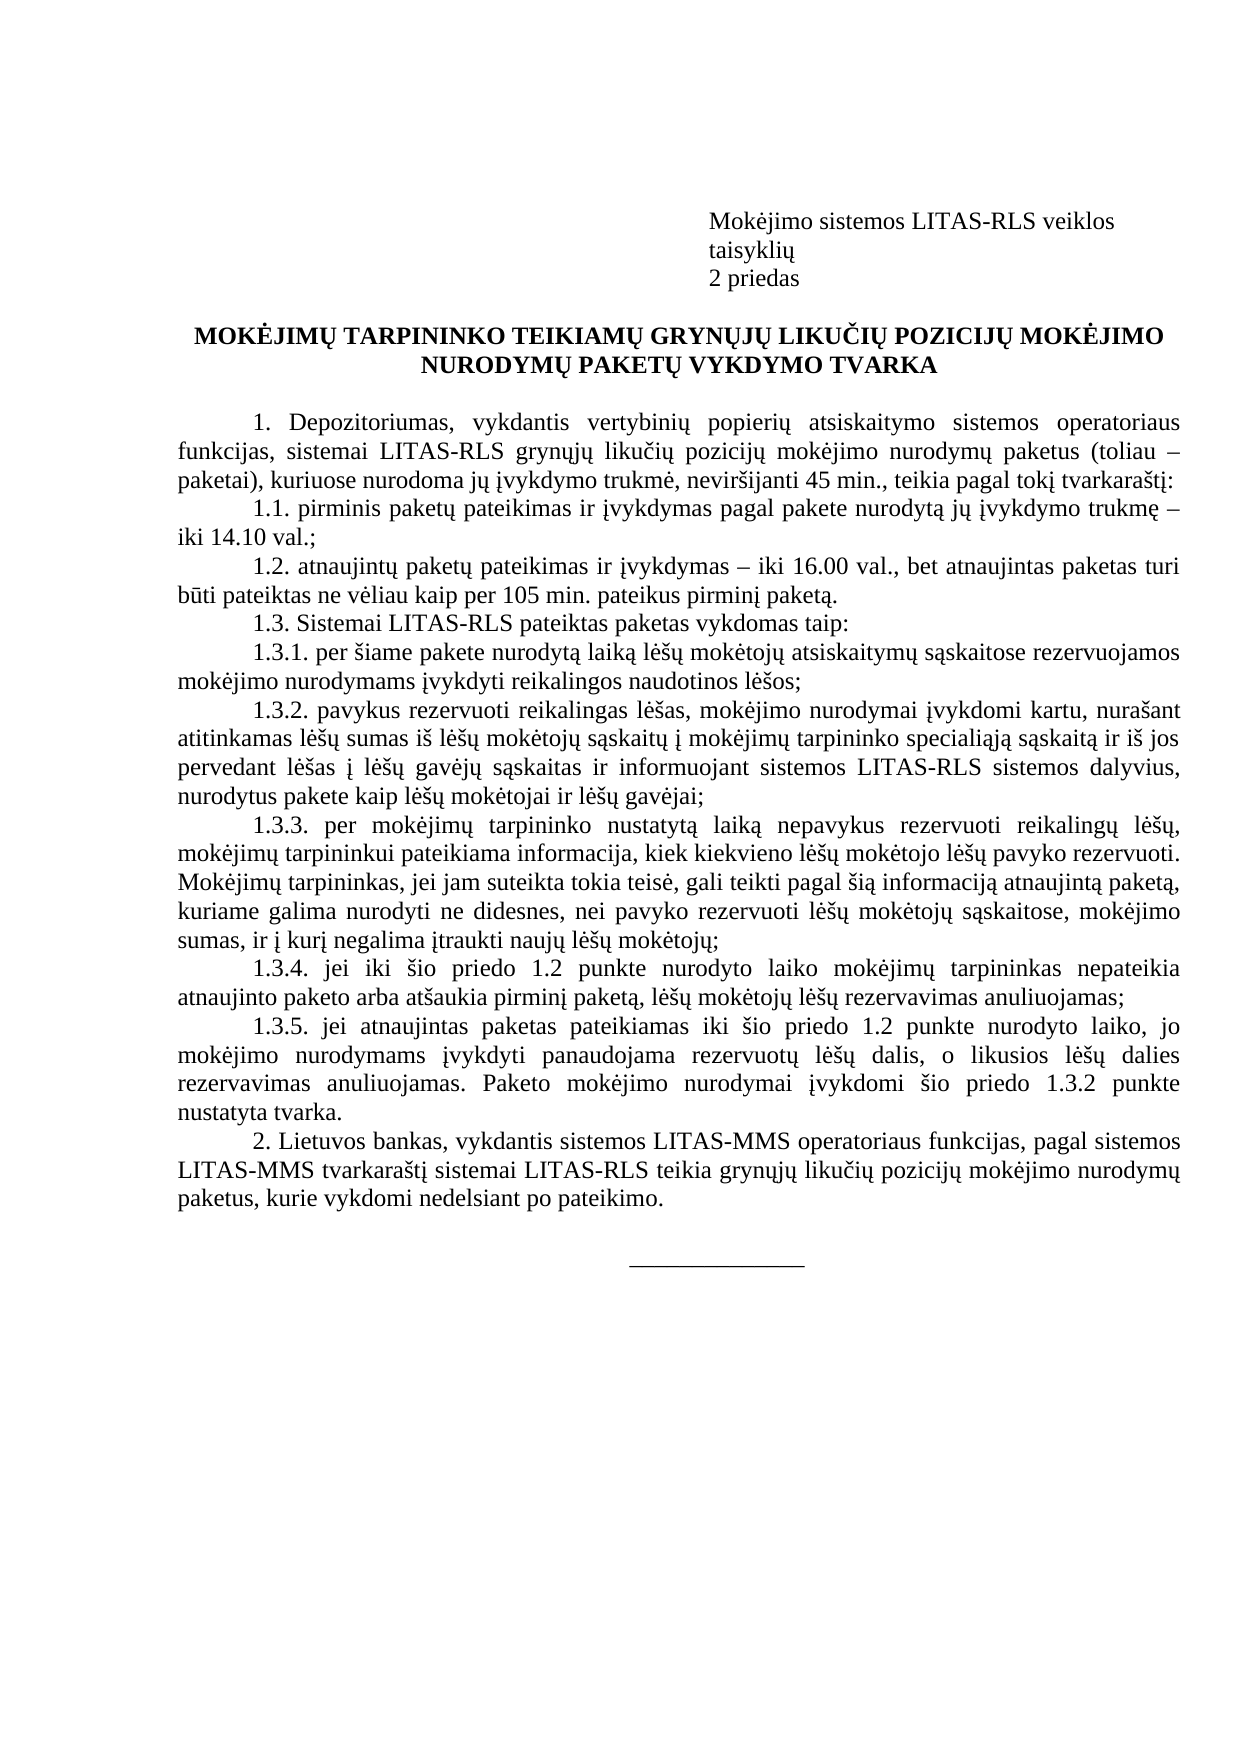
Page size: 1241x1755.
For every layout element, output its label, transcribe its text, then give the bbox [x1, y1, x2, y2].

text 1.3.4. jei iki šio priedo 1.2 punkte nurodyto laiko mokėjimų tarpininkas nepateikia atnaujinto paketo arba atšaukia pirminį paketą, lėšų mokėtojų lėšų rezervavimas anuliuojamas; [177, 953, 1181, 1011]
text 1. Depozitoriumas, vykdantis vertybinių popierių atsiskaitymo sistemos operatoriaus funkcijas, sistemai LITAS-RLS grynųjų likučių pozicijų mokėjimo nurodymų paketus (toliau – paketai), kuriuose nurodoma jų įvykdymo trukmė, neviršijanti 45 min., teikia pagal tokį tvarkaraštį: [177, 407, 1181, 493]
text Mokėjimo sistemos LITAS-RLS veiklos taisyklių [709, 206, 1181, 263]
text 1.3.1. per šiame pakete nurodytą laiką lėšų mokėtojų atsiskaitymų sąskaitose rezervuojamos mokėjimo nurodymams įvykdyti reikalingos naudotinos lėšos; [177, 637, 1181, 695]
text 1.3. Sistemai LITAS-RLS pateiktas paketas vykdomas taip: [177, 608, 1181, 637]
text ______________ [177, 1241, 1181, 1270]
text 2 priedas [177, 263, 1181, 292]
text MOKĖJIMŲ TARPININKO TEIKIAMŲ GRYNŲJŲ LIKUČIŲ POZICIJŲ MOKĖJIMO NURODYMŲ PAKETŲ VYKDYMO TVARKA [177, 321, 1181, 378]
text 1.2. atnaujintų paketų pateikimas ir įvykdymas – iki 16.00 val., bet atnaujintas paketas turi būti pateiktas ne vėliau kaip per 105 min. pateikus pirminį paketą. [177, 551, 1181, 608]
text 1.3.5. jei atnaujintas paketas pateikiamas iki šio priedo 1.2 punkte nurodyto laiko, jo mokėjimo nurodymams įvykdyti panaudojama rezervuotų lėšų dalis, o likusios lėšų dalies rezervavimas anuliuojamas. Paketo mokėjimo nurodymai įvykdomi šio priedo 1.3.2 punkte nustatyta tvarka. [177, 1011, 1181, 1126]
text 1.3.2. pavykus rezervuoti reikalingas lėšas, mokėjimo nurodymai įvykdomi kartu, nurašant atitinkamas lėšų sumas iš lėšų mokėtojų sąskaitų į mokėjimų tarpininko specialiąją sąskaitą ir iš jos pervedant lėšas į lėšų gavėjų sąskaitas ir informuojant sistemos LITAS-RLS sistemos dalyvius, nurodytus pakete kaip lėšų mokėtojai ir lėšų gavėjai; [177, 695, 1181, 810]
text 2. Lietuvos bankas, vykdantis sistemos LITAS-MMS operatoriaus funkcijas, pagal sistemos LITAS-MMS tvarkaraštį sistemai LITAS-RLS teikia grynųjų likučių pozicijų mokėjimo nurodymų paketus, kurie vykdomi nedelsiant po pateikimo. [177, 1126, 1181, 1212]
text 1.1. pirminis paketų pateikimas ir įvykdymas pagal pakete nurodytą jų įvykdymo trukmę – iki 14.10 val.; [177, 493, 1181, 551]
text 1.3.3. per mokėjimų tarpininko nustatytą laiką nepavykus rezervuoti reikalingų lėšų, mokėjimų tarpininkui pateikiama informacija, kiek kiekvieno lėšų mokėtojo lėšų pavyko rezervuoti. Mokėjimų tarpininkas, jei jam suteikta tokia teisė, gali teikti pagal šią informaciją atnaujintą paketą, kuriame galima nurodyti ne didesnes, nei pavyko rezervuoti lėšų mokėtojų sąskaitose, mokėjimo sumas, ir į kurį negalima įtraukti naujų lėšų mokėtojų; [177, 810, 1181, 953]
